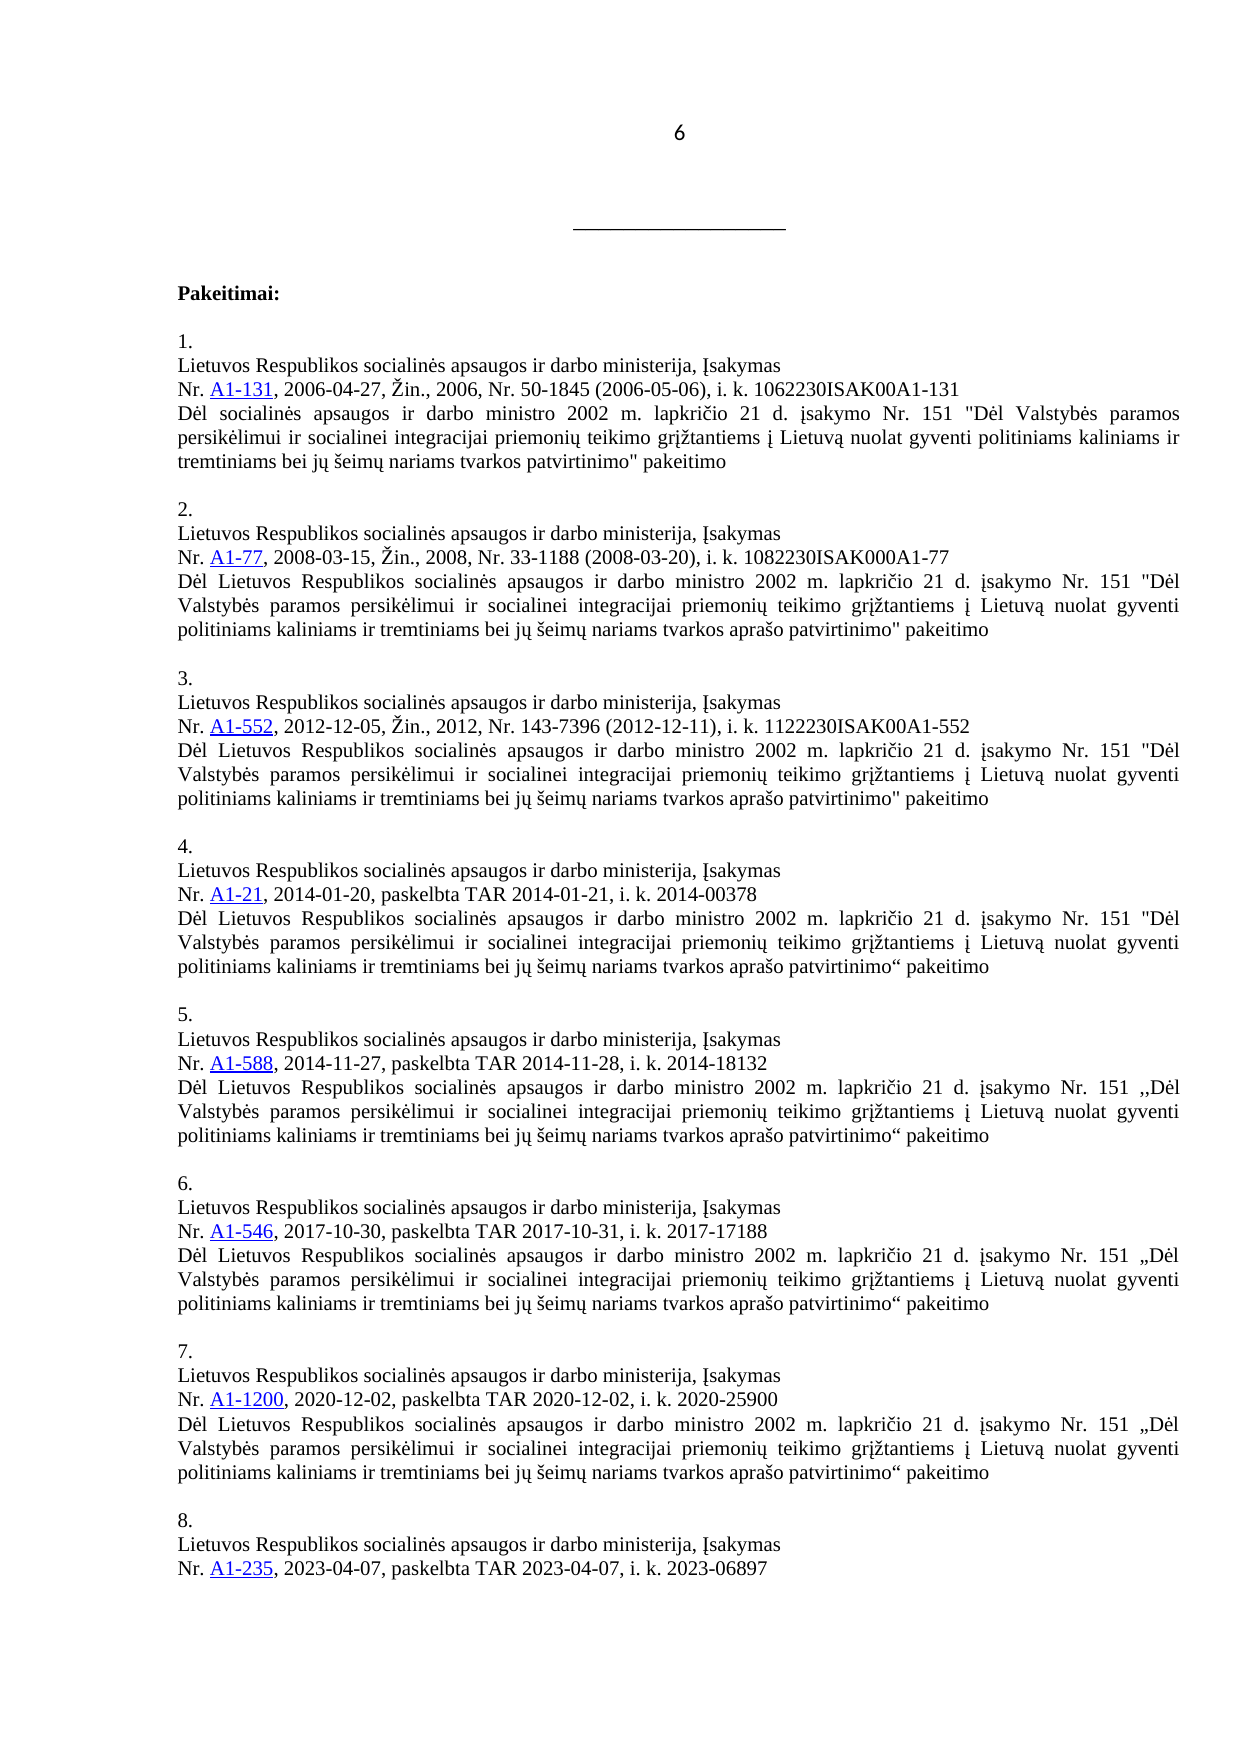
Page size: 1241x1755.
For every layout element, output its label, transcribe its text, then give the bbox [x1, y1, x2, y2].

text _________________ [177, 204, 1181, 232]
text Lietuvos Respublikos socialinės apsaugos ir darbo ministerija, Įsakymas [177, 689, 1181, 714]
text Lietuvos Respublikos socialinės apsaugos ir darbo ministerija, Įsakymas [177, 1026, 1181, 1051]
text Nr. A1-77, 2008-03-15, Žin., 2008, Nr. 33-1188 (2008-03-20), i. k. 1082230ISAK000A1-77 [177, 545, 1181, 569]
text Dėl socialinės apsaugos ir darbo ministro 2002 m. lapkričio 21 d. įsakymo Nr. 151 "Dėl Valstybės paramos persikėlimui ir socialinei integracijai priemonių teikimo grįžtantiems į Lietuvą nuolat gyventi politiniams kaliniams ir tremtiniams bei jų šeimų nariams tvarkos patvirtinimo" pakeitimo [177, 401, 1181, 473]
text 2. [177, 497, 1181, 521]
text Dėl Lietuvos Respublikos socialinės apsaugos ir darbo ministro 2002 m. lapkričio 21 d. įsakymo Nr. 151 "Dėl Valstybės paramos persikėlimui ir socialinei integracijai priemonių teikimo grįžtantiems į Lietuvą nuolat gyventi politiniams kaliniams ir tremtiniams bei jų šeimų nariams tvarkos aprašo patvirtinimo“ pakeitimo [177, 906, 1181, 978]
text Nr. A1-588, 2014-11-27, paskelbta TAR 2014-11-28, i. k. 2014-18132 [177, 1051, 1181, 1074]
text Dėl Lietuvos Respublikos socialinės apsaugos ir darbo ministro 2002 m. lapkričio 21 d. įsakymo Nr. 151 ,,Dėl Valstybės paramos persikėlimui ir socialinei integracijai priemonių teikimo grįžtantiems į Lietuvą nuolat gyventi politiniams kaliniams ir tremtiniams bei jų šeimų nariams tvarkos aprašo patvirtinimo“ pakeitimo [177, 1074, 1181, 1147]
text 4. [177, 834, 1181, 858]
text Dėl Lietuvos Respublikos socialinės apsaugos ir darbo ministro 2002 m. lapkričio 21 d. įsakymo Nr. 151 „Dėl Valstybės paramos persikėlimui ir socialinei integracijai priemonių teikimo grįžtantiems į Lietuvą nuolat gyventi politiniams kaliniams ir tremtiniams bei jų šeimų nariams tvarkos aprašo patvirtinimo“ pakeitimo [177, 1243, 1181, 1315]
text 1. [177, 329, 1181, 353]
text Lietuvos Respublikos socialinės apsaugos ir darbo ministerija, Įsakymas [177, 1195, 1181, 1219]
text 7. [177, 1339, 1181, 1363]
text Nr. A1-546, 2017-10-30, paskelbta TAR 2017-10-31, i. k. 2017-17188 [177, 1219, 1181, 1243]
text Dėl Lietuvos Respublikos socialinės apsaugos ir darbo ministro 2002 m. lapkričio 21 d. įsakymo Nr. 151 "Dėl Valstybės paramos persikėlimui ir socialinei integracijai priemonių teikimo grįžtantiems į Lietuvą nuolat gyventi politiniams kaliniams ir tremtiniams bei jų šeimų nariams tvarkos aprašo patvirtinimo" pakeitimo [177, 569, 1181, 641]
text Nr. A1-552, 2012-12-05, Žin., 2012, Nr. 143-7396 (2012-12-11), i. k. 1122230ISAK00A1-552 [177, 714, 1181, 738]
text Pakeitimai: [177, 281, 1181, 304]
text Nr. A1-1200, 2020-12-02, paskelbta TAR 2020-12-02, i. k. 2020-25900 [177, 1387, 1181, 1411]
text Nr. A1-131, 2006-04-27, Žin., 2006, Nr. 50-1845 (2006-05-06), i. k. 1062230ISAK00A1-131 [177, 377, 1181, 401]
text Lietuvos Respublikos socialinės apsaugos ir darbo ministerija, Įsakymas [177, 1532, 1181, 1556]
text Dėl Lietuvos Respublikos socialinės apsaugos ir darbo ministro 2002 m. lapkričio 21 d. įsakymo Nr. 151 "Dėl Valstybės paramos persikėlimui ir socialinei integracijai priemonių teikimo grįžtantiems į Lietuvą nuolat gyventi politiniams kaliniams ir tremtiniams bei jų šeimų nariams tvarkos aprašo patvirtinimo" pakeitimo [177, 738, 1181, 810]
text 6. [177, 1171, 1181, 1195]
text Lietuvos Respublikos socialinės apsaugos ir darbo ministerija, Įsakymas [177, 353, 1181, 377]
text 8. [177, 1508, 1181, 1532]
text Nr. A1-235, 2023-04-07, paskelbta TAR 2023-04-07, i. k. 2023-06897 [177, 1556, 1181, 1580]
text 3. [177, 666, 1181, 689]
text Lietuvos Respublikos socialinės apsaugos ir darbo ministerija, Įsakymas [177, 858, 1181, 882]
text Lietuvos Respublikos socialinės apsaugos ir darbo ministerija, Įsakymas [177, 1363, 1181, 1387]
text Lietuvos Respublikos socialinės apsaugos ir darbo ministerija, Įsakymas [177, 521, 1181, 545]
text 5. [177, 1002, 1181, 1026]
text Dėl Lietuvos Respublikos socialinės apsaugos ir darbo ministro 2002 m. lapkričio 21 d. įsakymo Nr. 151 „Dėl Valstybės paramos persikėlimui ir socialinei integracijai priemonių teikimo grįžtantiems į Lietuvą nuolat gyventi politiniams kaliniams ir tremtiniams bei jų šeimų nariams tvarkos aprašo patvirtinimo“ pakeitimo [177, 1411, 1181, 1484]
text Nr. A1-21, 2014-01-20, paskelbta TAR 2014-01-21, i. k. 2014-00378 [177, 882, 1181, 906]
